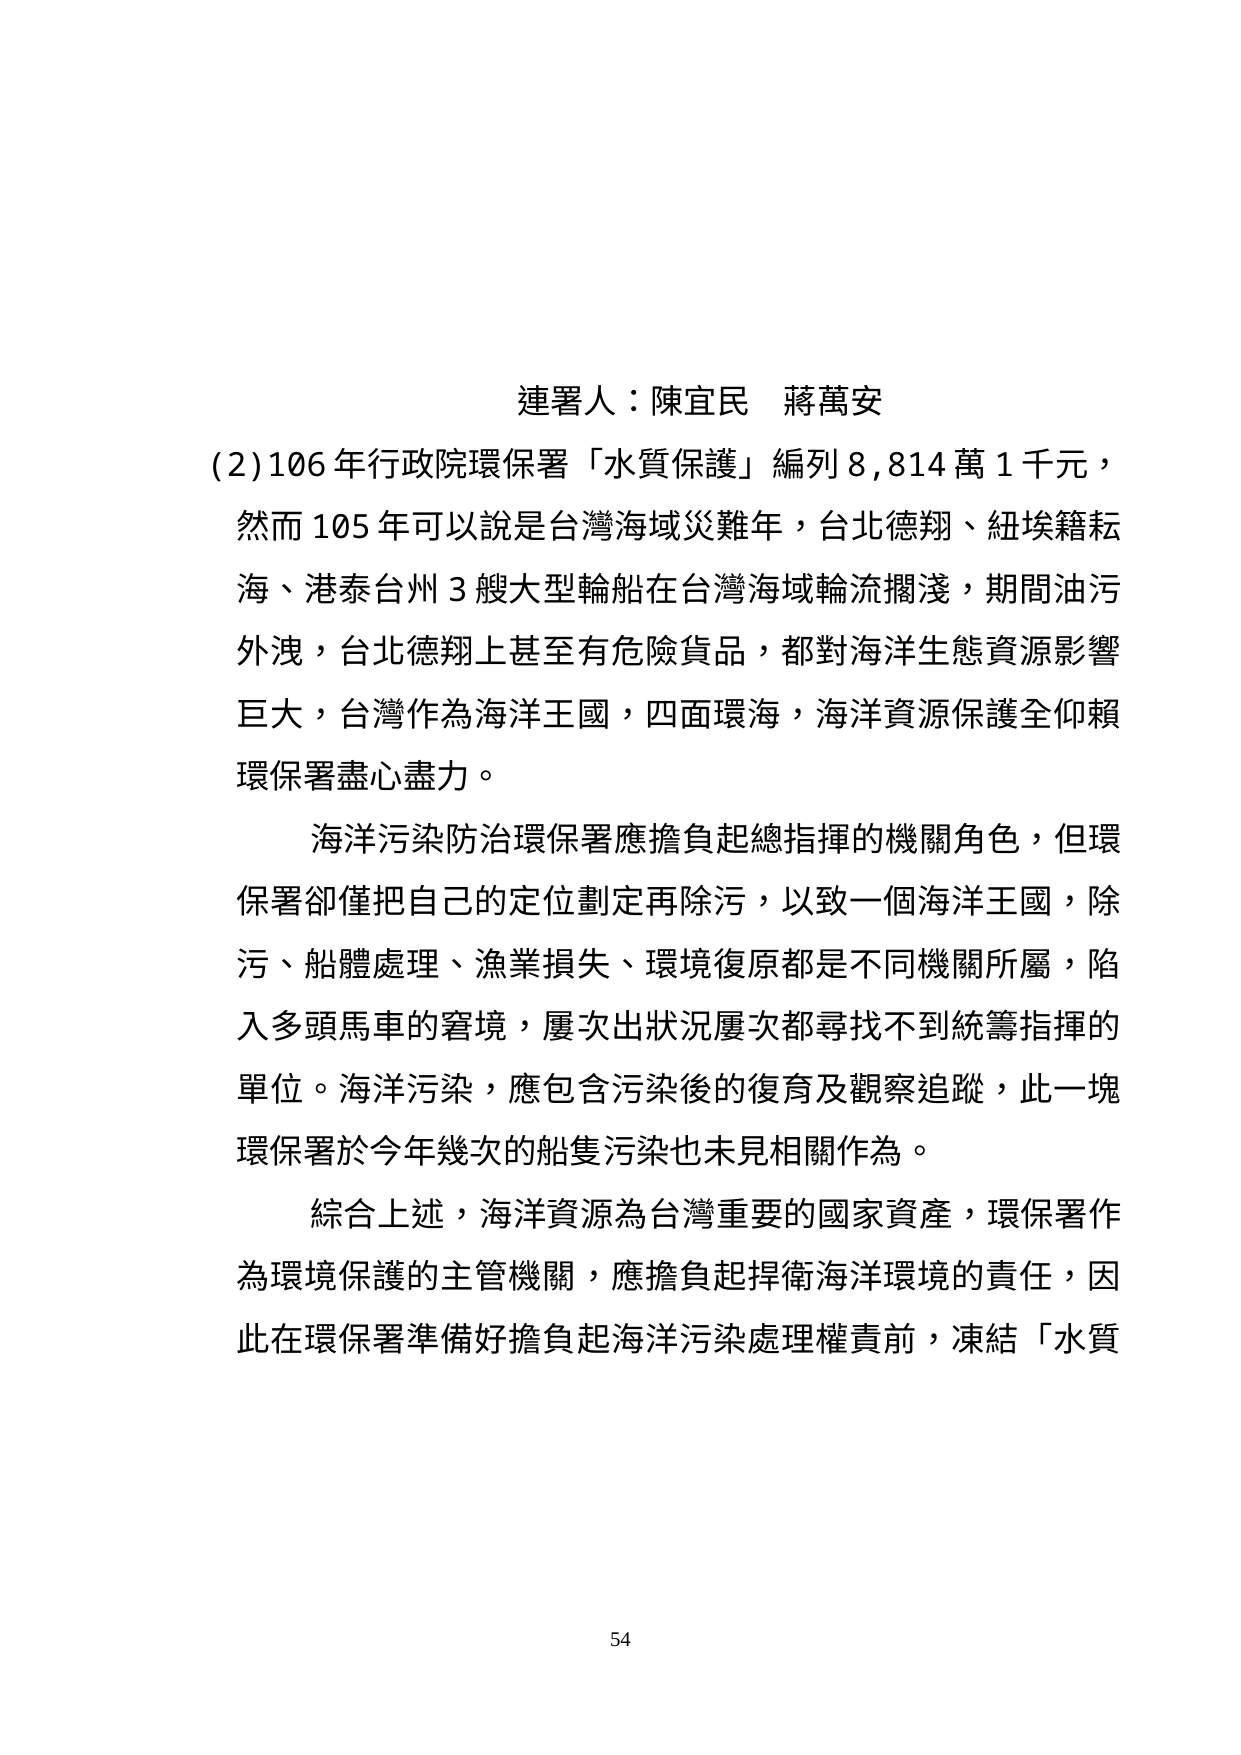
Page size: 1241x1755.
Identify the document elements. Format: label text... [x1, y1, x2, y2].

text 海洋污染防治環保署應擔負起總指揮的機關角色，但環保署卻僅把自己的定位劃定再除污，以致一個海洋王國，除污、船體處理、漁業損失、環境復原都是不同機關所屬，陷入多頭馬車的窘境，屢次出狀況屢次都尋找不到統籌指揮的單位。海洋污染，應包含污染後的復育及觀察追蹤，此一塊環保署於今年幾次的船隻污染也未見相關作為。 [236, 795, 1122, 1170]
text 連署人：陳宜民 蔣萬安 [118, 358, 1122, 420]
text 綜合上述，海洋資源為台灣重要的國家資產，環保署作為環境保護的主管機關，應擔負起捍衛海洋環境的責任，因此在環保署準備好擔負起海洋污染處理權責前，凍結「水質 [236, 1170, 1122, 1358]
text (2)106年行政院環保署「水質保護」編列8,814萬1千元，然而105年可以說是台灣海域災難年，台北德翔、紐埃籍耘海、港泰台州3艘大型輪船在台灣海域輪流擱淺，期間油污外洩，台北德翔上甚至有危險貨品，都對海洋生態資源影響巨大，台灣作為海洋王國，四面環海，海洋資源保護全仰賴環保署盡心盡力。 [206, 420, 1122, 795]
